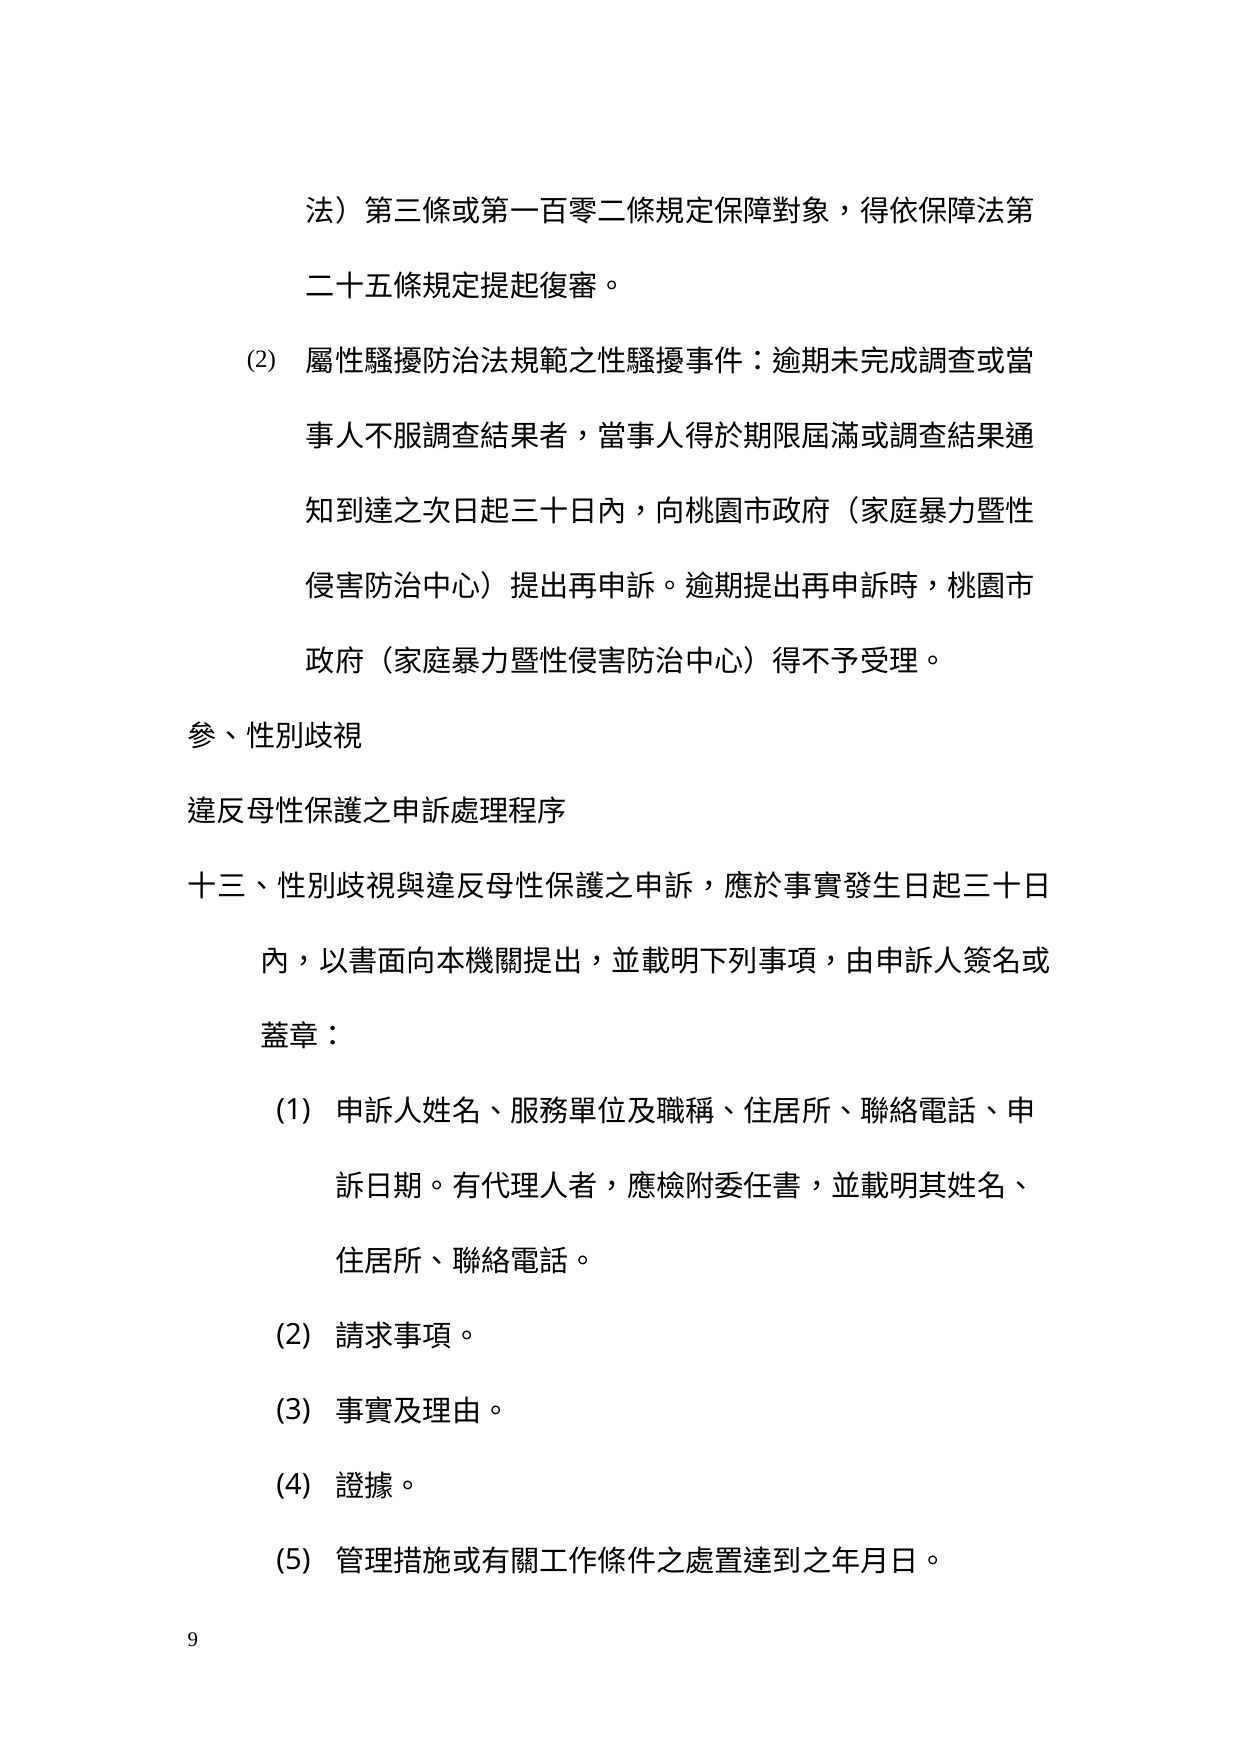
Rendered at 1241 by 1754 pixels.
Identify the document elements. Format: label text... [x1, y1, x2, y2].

list 請求事項。 [276, 1289, 1053, 1364]
list 申訴人姓名、服務單位及職稱、住居所、聯絡電話、申訴日期。有代理人者，應檢附委任書，並載明其姓名、住居所、聯絡電話。 [276, 1064, 1053, 1289]
list 屬性騷擾防治法規範之性騷擾事件：逾期未完成調查或當事人不服調查結果者，當事人得於期限屆滿或調查結果通知到達之次日起三十日內，向桃園市政府（家庭暴力暨性侵害防治中心）提出再申訴。逾期提出再申訴時，桃園市政府（家庭暴力暨性侵害防治中心）得不予受理。 [247, 314, 1053, 689]
list 證據。 [276, 1439, 1053, 1514]
list 事實及理由。 [276, 1364, 1053, 1439]
list 管理措施或有關工作條件之處置達到之年月日。 [276, 1514, 1053, 1589]
list 法）第三條或第一百零二條規定保障對象，得依保障法第二十五條規定提起復審。 [247, 164, 1053, 314]
text 參、性別歧視 [187, 689, 1053, 764]
text 十三、性別歧視與違反母性保護之申訴，應於事實發生日起三十日內，以書面向本機關提出，並載明下列事項，由申訴人簽名或蓋章： [187, 839, 1053, 1064]
text 違反母性保護之申訴處理程序 [187, 764, 1053, 839]
